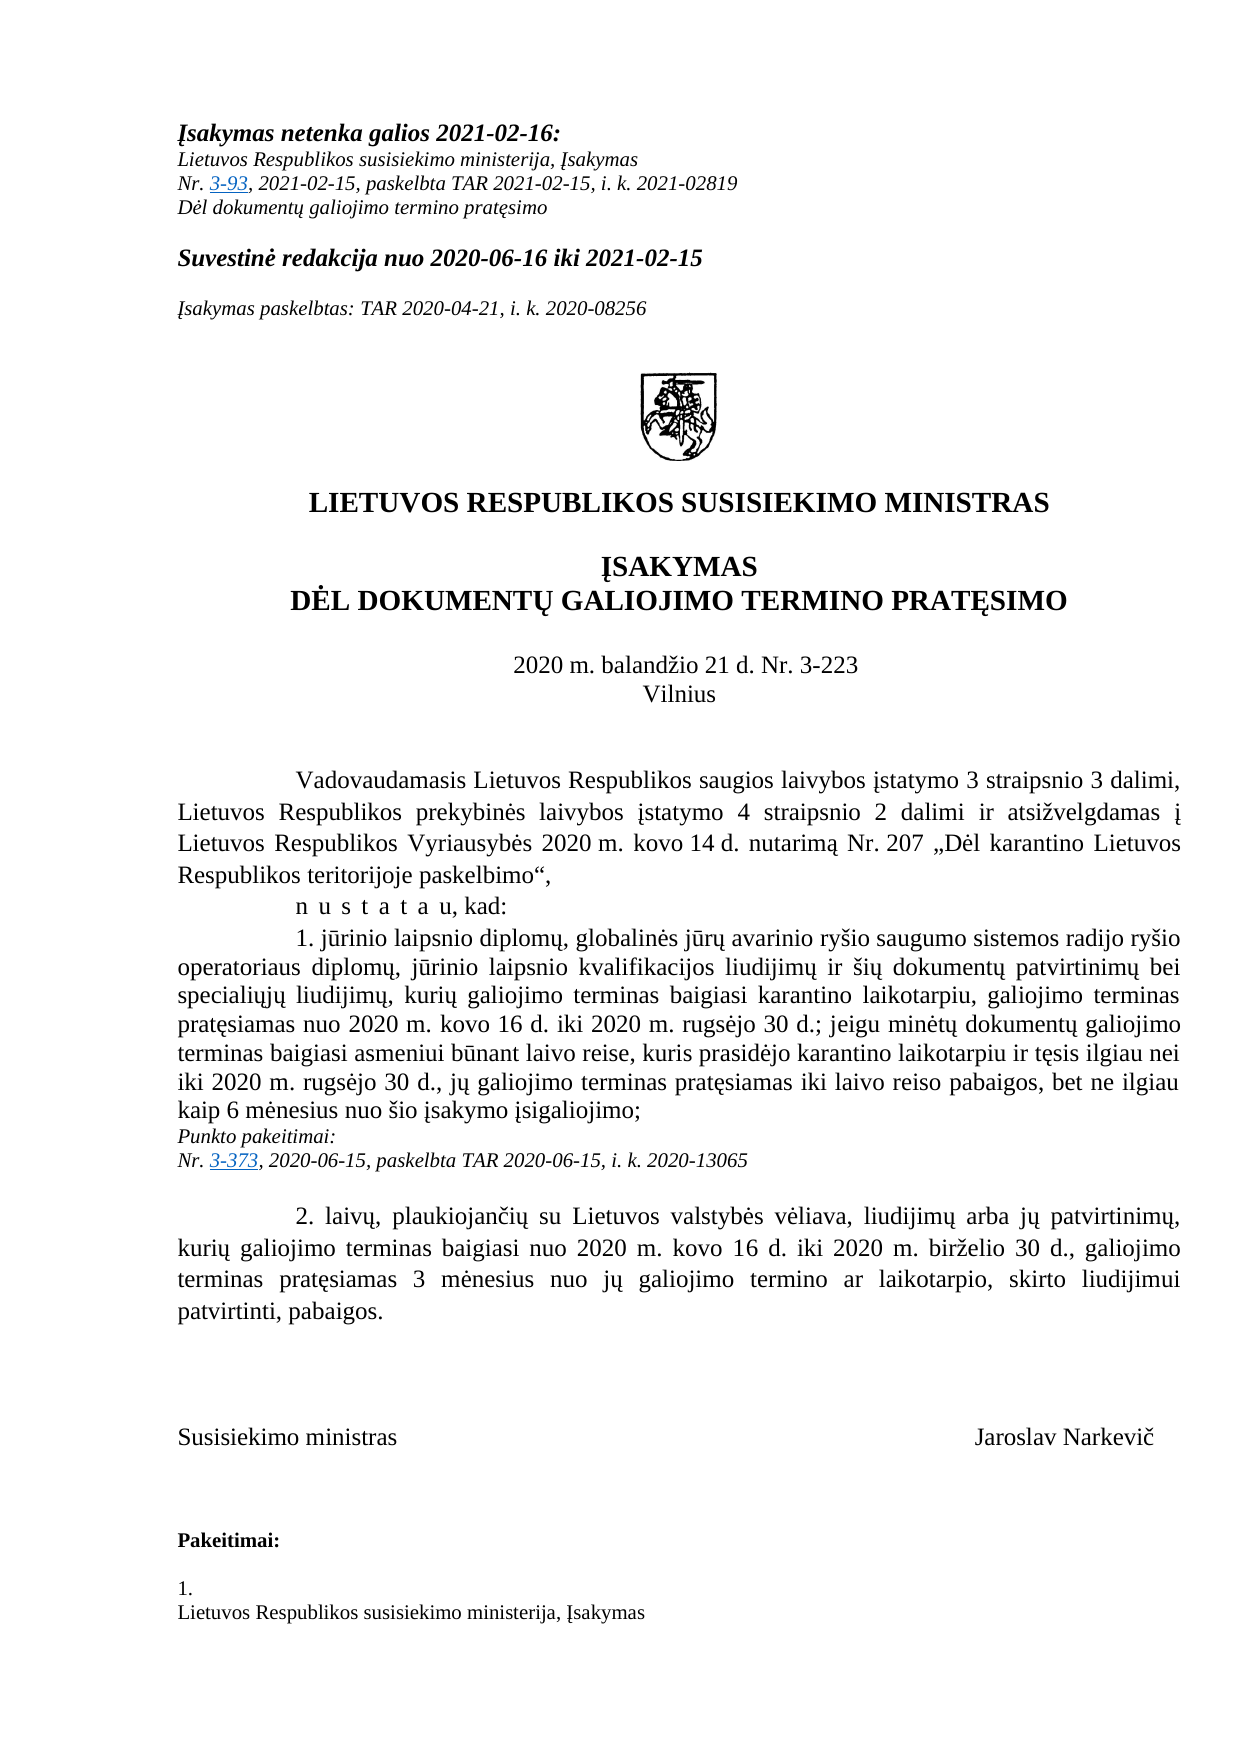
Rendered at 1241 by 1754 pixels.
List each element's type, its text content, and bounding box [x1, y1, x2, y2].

text Vadovaudamasis Lietuvos Respublikos saugios laivybos įstatymo 3 straipsnio 3 dalimi, Lietuvos Respublikos prekybinės laivybos įstatymo 4 straipsnio 2 dalimi ir atsižvelgdamas į Lietuvos Respublikos Vyriausybės 2020 m. kovo 14 d. nutarimą Nr. 207 „Dėl karantino Lietuvos Respublikos teritorijoje paskelbimo“, [177, 765, 1181, 888]
text Nr. 3-373, 2020-06-15, paskelbta TAR 2020-06-15, i. k. 2020-13065 [177, 1148, 1181, 1172]
text 2020 m. balandžio 21 d. Nr. 3-223 [177, 650, 1181, 679]
text LIETUVOS RESPUBLIKOS SUSISIEKIMO MINISTRAS [177, 485, 1181, 518]
text ĮSAKYMAS [177, 549, 1181, 583]
text Lietuvos Respublikos susisiekimo ministerija, Įsakymas [177, 147, 1181, 171]
text 2. laivų, plaukiojančių su Lietuvos valstybės vėliava, liudijimų arba jų patvirtinimų, kurių galiojimo terminas baigiasi nuo 2020 m. kovo 16 d. iki 2020 m. birželio 30 d., galiojimo terminas pratęsiamas 3 mėnesius nuo jų galiojimo termino ar laikotarpio, skirto liudijimui patvirtinti, pabaigos. [177, 1201, 1181, 1324]
text Pakeitimai: [177, 1528, 1181, 1552]
text Įsakymas netenka galios 2021-02-16: [177, 118, 1181, 147]
text DĖL DOKUMENTŲ GALIOJIMO TERMINO PRATĘSIMO [177, 583, 1181, 617]
text 1. jūrinio laipsnio diplomų, globalinės jūrų avarinio ryšio saugumo sistemos radijo ryšio operatoriaus diplomų, jūrinio laipsnio kvalifikacijos liudijimų ir šių dokumentų patvirtinimų bei specialiųjų liudijimų, kurių galiojimo terminas baigiasi karantino laikotarpiu, galiojimo terminas pratęsiamas nuo 2020 m. kovo 16 d. iki 2020 m. rugsėjo 30 d.; jeigu minėtų dokumentų galiojimo terminas baigiasi asmeniui būnant laivo reise, kuris prasidėjo karantino laikotarpiu ir tęsis ilgiau nei iki 2020 m. rugsėjo 30 d., jų galiojimo terminas pratęsiamas iki laivo reiso pabaigos, bet ne ilgiau kaip 6 mėnesius nuo šio įsakymo įsigaliojimo; [177, 923, 1181, 1124]
text Punkto pakeitimai: [177, 1124, 1181, 1148]
text 1. [177, 1576, 1181, 1600]
text Vilnius [177, 679, 1181, 708]
text Nr. 3-93, 2021-02-15, paskelbta TAR 2021-02-15, i. k. 2021-02819 [177, 171, 1181, 195]
text nustatau, kad: [177, 891, 1181, 920]
text Susisiekimo ministras Jaroslav Narkevič [177, 1422, 1181, 1451]
text Lietuvos Respublikos susisiekimo ministerija, Įsakymas [177, 1600, 1181, 1624]
text Įsakymas paskelbtas: TAR 2020-04-21, i. k. 2020-08256 [177, 296, 1181, 320]
text Dėl dokumentų galiojimo termino pratęsimo [177, 195, 1181, 219]
text Suvestinė redakcija nuo 2020-06-16 iki 2021-02-15 [177, 243, 1181, 272]
